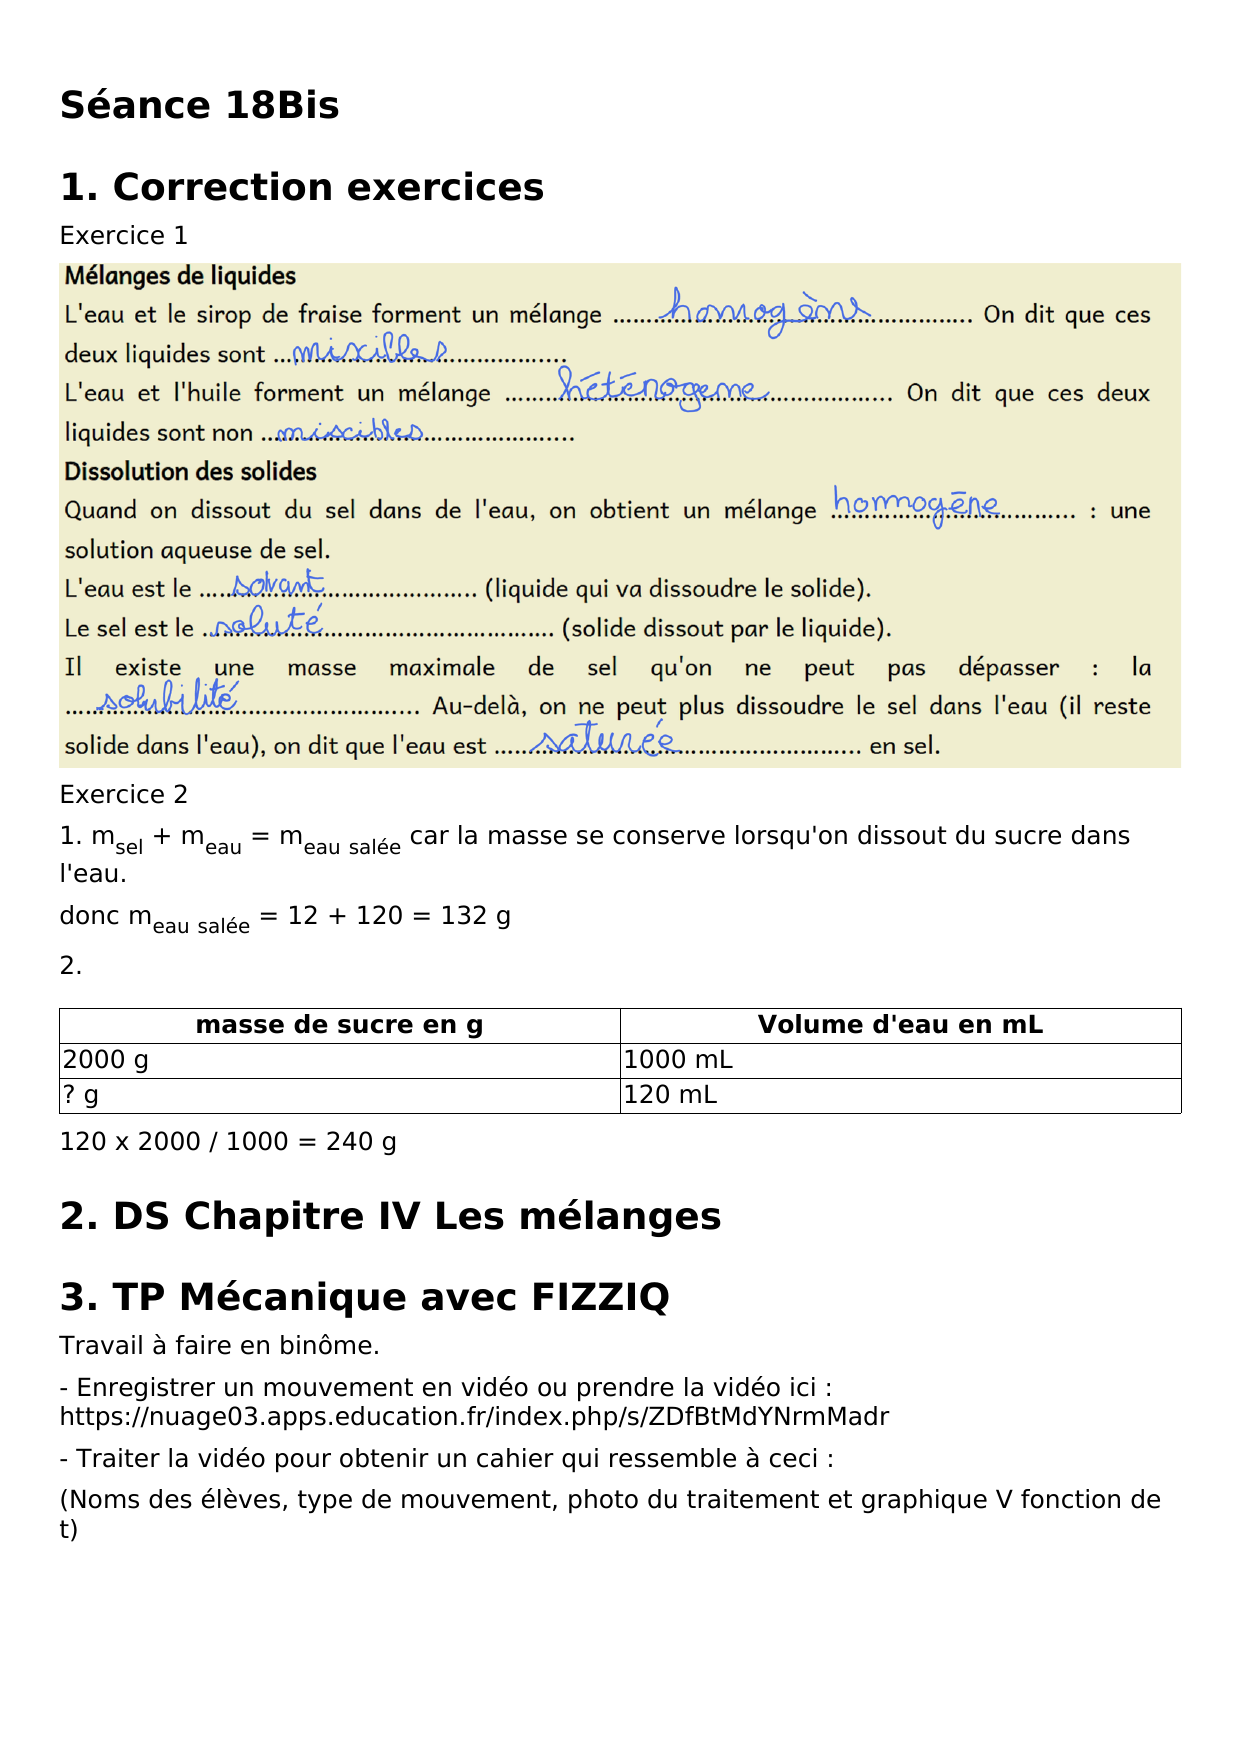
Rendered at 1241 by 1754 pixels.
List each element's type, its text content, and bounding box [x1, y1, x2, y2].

text (Noms des élèves, type de mouvement, photo du traitement et graphique V fonction de t) [59, 1486, 1181, 1544]
table_header Volume d'eau en mL [621, 1009, 1181, 1042]
table_cell 2000 g [60, 1044, 620, 1078]
text Travail à faire en binôme. [59, 1332, 1181, 1361]
subtitle 1. Correction exercices [59, 165, 1181, 209]
subtitle 3. TP Mécanique avec FIZZIQ [59, 1275, 1181, 1319]
text Exercice 2 [59, 780, 1181, 809]
text - Enregistrer un mouvement en vidéo ou prendre la vidéo ici : https://nuage03.apps.education.fr/index.php/s/ZDfBtMdYNrmMadr [59, 1373, 1181, 1432]
picture [59, 263, 1182, 768]
text - Traiter la vidéo pour obtenir un cahier qui ressemble à ceci : [59, 1444, 1181, 1473]
subtitle Séance 18Bis [59, 84, 1181, 128]
subtitle 2. DS Chapitre IV Les mélanges [59, 1194, 1181, 1238]
text donc meau salée = 12 + 120 = 132 g [59, 901, 1181, 938]
table_cell 1000 mL [621, 1044, 1181, 1078]
table_cell 120 mL [621, 1079, 1181, 1113]
text 1. msel + meau = meau salée car la masse se conserve lorsqu'on dissout du sucre dans l'eau. [59, 822, 1181, 888]
text 2. [59, 951, 1181, 980]
text 120 x 2000 / 1000 = 240 g [59, 1128, 1181, 1157]
table_cell ? g [60, 1079, 620, 1113]
table_header masse de sucre en g [60, 1009, 620, 1042]
text Exercice 1 [59, 221, 1181, 251]
